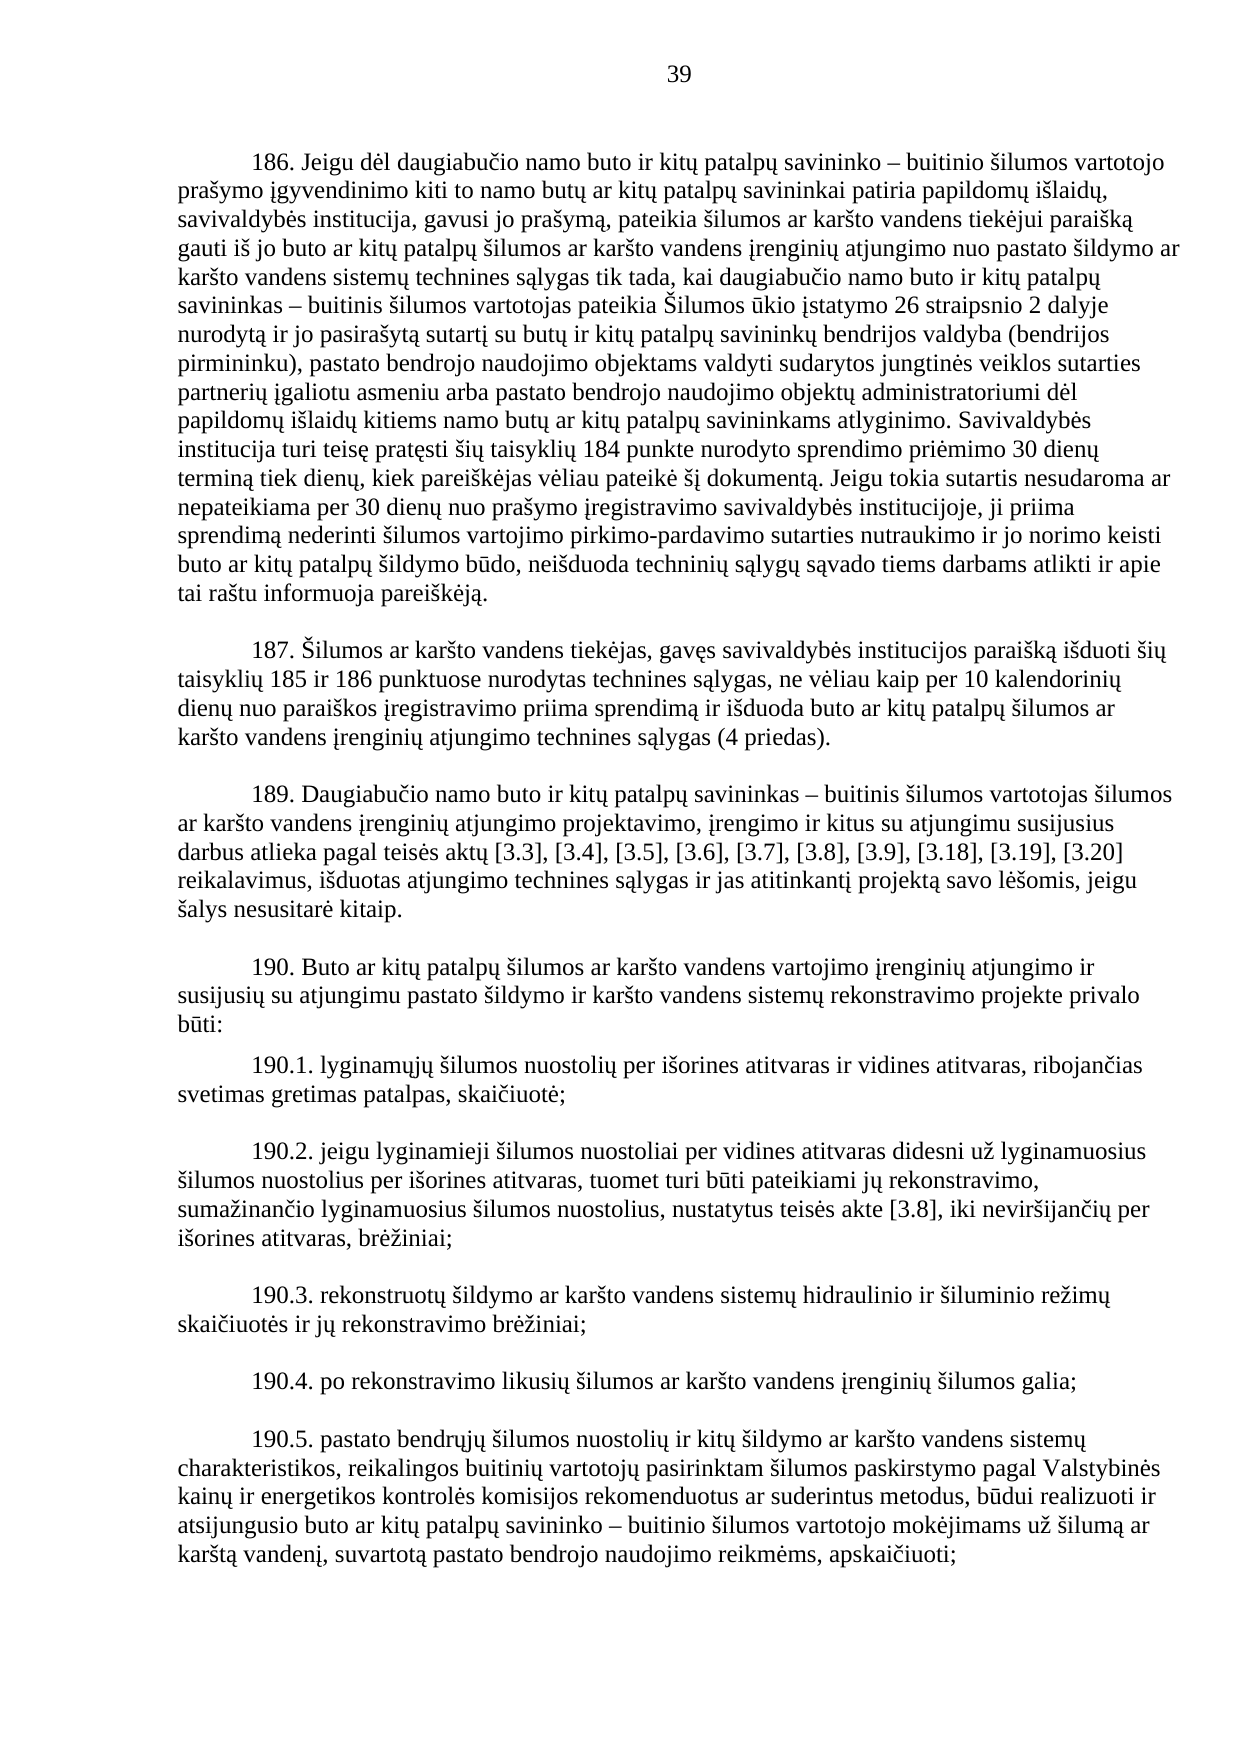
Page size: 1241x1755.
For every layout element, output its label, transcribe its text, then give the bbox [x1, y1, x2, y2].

text 190.2. jeigu lyginamieji šilumos nuostoliai per vidines atitvaras didesni už lyginamuosius šilumos nuostolius per išorines atitvaras, tuomet turi būti pateikiami jų rekonstravimo, sumažinančio lyginamuosius šilumos nuostolius, nustatytus teisės akte [3.8], iki neviršijančių per išorines atitvaras, brėžiniai; [177, 1136, 1181, 1251]
text 190.3. rekonstruotų šildymo ar karšto vandens sistemų hidraulinio ir šiluminio režimų skaičiuotės ir jų rekonstravimo brėžiniai; [177, 1280, 1181, 1338]
text 189. Daugiabučio namo buto ir kitų patalpų savininkas – buitinis šilumos vartotojas šilumos ar karšto vandens įrenginių atjungimo projektavimo, įrengimo ir kitus su atjungimu susijusius darbus atlieka pagal teisės aktų [3.3], [3.4], [3.5], [3.6], [3.7], [3.8], [3.9], [3.18], [3.19], [3.20] reikalavimus, išduotas atjungimo technines sąlygas ir jas atitinkantį projektą savo lėšomis, jeigu šalys nesusitarė kitaip. [177, 779, 1181, 923]
text 190.4. po rekonstravimo likusių šilumos ar karšto vandens įrenginių šilumos galia; [177, 1366, 1181, 1395]
text 186. Jeigu dėl daugiabučio namo buto ir kitų patalpų savininko – buitinio šilumos vartotojo prašymo įgyvendinimo kiti to namo butų ar kitų patalpų savininkai patiria papildomų išlaidų, savivaldybės institucija, gavusi jo prašymą, pateikia šilumos ar karšto vandens tiekėjui paraišką gauti iš jo buto ar kitų patalpų šilumos ar karšto vandens įrenginių atjungimo nuo pastato šildymo ar karšto vandens sistemų technines sąlygas tik tada, kai daugiabučio namo buto ir kitų patalpų savininkas – buitinis šilumos vartotojas pateikia Šilumos ūkio įstatymo 26 straipsnio 2 dalyje nurodytą ir jo pasirašytą sutartį su butų ir kitų patalpų savininkų bendrijos valdyba (bendrijos pirmininku), pastato bendrojo naudojimo objektams valdyti sudarytos jungtinės veiklos sutarties partnerių įgaliotu asmeniu arba pastato bendrojo naudojimo objektų administratoriumi dėl papildomų išlaidų kitiems namo butų ar kitų patalpų savininkams atlyginimo. Savivaldybės institucija turi teisę pratęsti šių taisyklių 184 punkte nurodyto sprendimo priėmimo 30 dienų terminą tiek dienų, kiek pareiškėjas vėliau pateikė šį dokumentą. Jeigu tokia sutartis nesudaroma ar nepateikiama per 30 dienų nuo prašymo įregistravimo savivaldybės institucijoje, ji priima sprendimą nederinti šilumos vartojimo pirkimo-pardavimo sutarties nutraukimo ir jo norimo keisti buto ar kitų patalpų šildymo būdo, neišduoda techninių sąlygų sąvado tiems darbams atlikti ir apie tai raštu informuoja pareiškėją. [177, 147, 1181, 607]
text 187. Šilumos ar karšto vandens tiekėjas, gavęs savivaldybės institucijos paraišką išduoti šių taisyklių 185 ir 186 punktuose nurodytas technines sąlygas, ne vėliau kaip per 10 kalendorinių dienų nuo paraiškos įregistravimo priima sprendimą ir išduoda buto ar kitų patalpų šilumos ar karšto vandens įrenginių atjungimo technines sąlygas (4 priedas). [177, 636, 1181, 751]
text 190.1. lyginamųjų šilumos nuostolių per išorines atitvaras ir vidines atitvaras, ribojančias svetimas gretimas patalpas, skaičiuotė; [177, 1050, 1181, 1108]
text 190. Buto ar kitų patalpų šilumos ar karšto vandens vartojimo įrenginių atjungimo ir susijusių su atjungimu pastato šildymo ir karšto vandens sistemų rekonstravimo projekte privalo būti: [177, 952, 1181, 1038]
text 190.5. pastato bendrųjų šilumos nuostolių ir kitų šildymo ar karšto vandens sistemų charakteristikos, reikalingos buitinių vartotojų pasirinktam šilumos paskirstymo pagal Valstybinės kainų ir energetikos kontrolės komisijos rekomenduotus ar suderintus metodus, būdui realizuoti ir atsijungusio buto ar kitų patalpų savininko – buitinio šilumos vartotojo mokėjimams už šilumą ar karštą vandenį, suvartotą pastato bendrojo naudojimo reikmėms, apskaičiuoti; [177, 1424, 1181, 1568]
